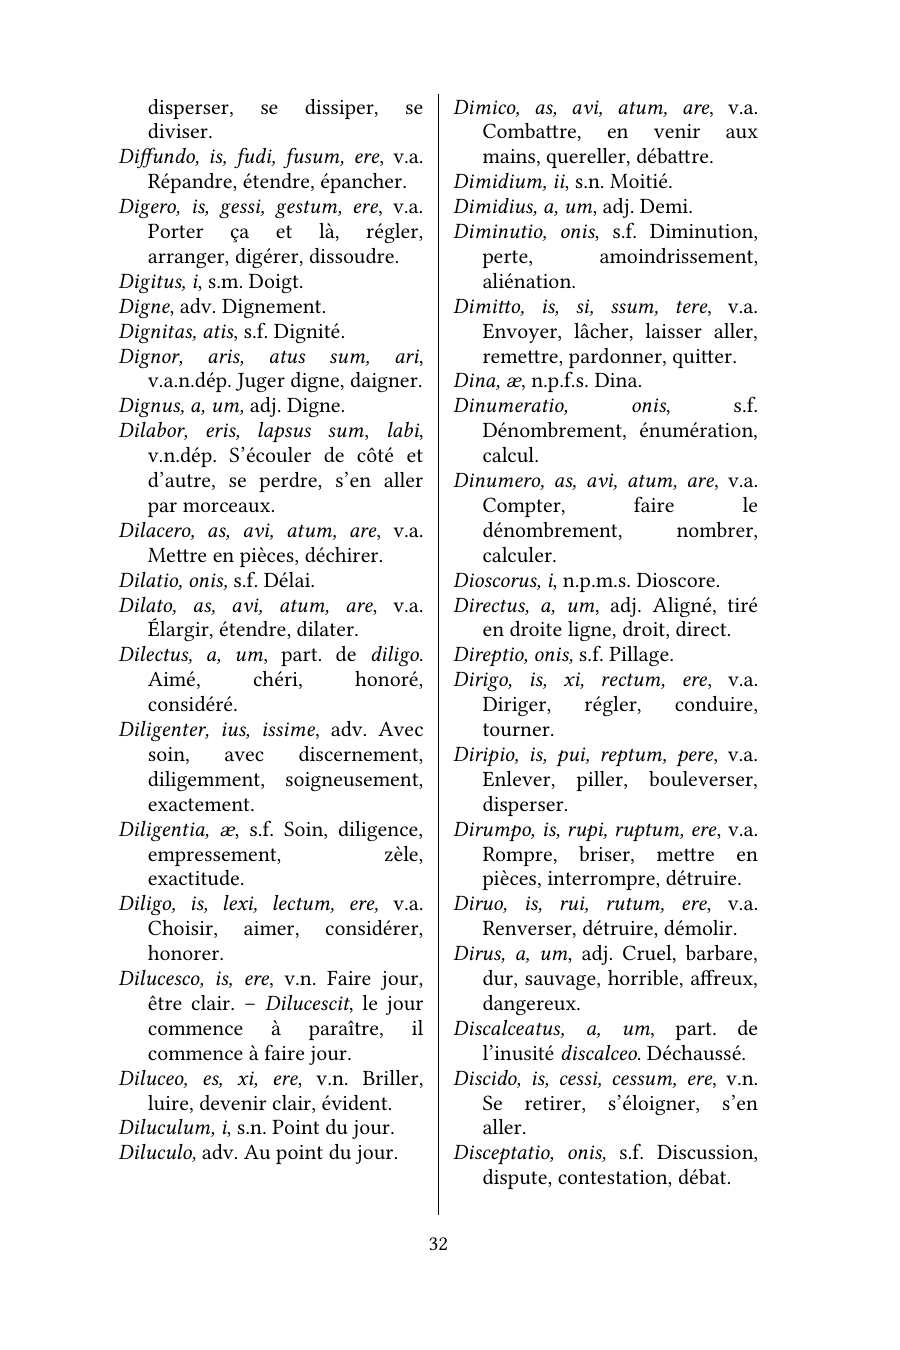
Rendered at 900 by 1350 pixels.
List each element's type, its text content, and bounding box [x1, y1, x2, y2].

text Diluceo, es, xi, ere, v.n. Briller, luire, devenir clair, évident. [118, 1065, 423, 1115]
text Dirus, a, um, adj. Cruel, barbare, dur, sauvage, horrible, affreux, dangereux. [453, 941, 758, 1016]
text Directus, a, um, adj. Aligné, tiré en droite ligne, droit, direct. [453, 592, 758, 642]
text Digero, is, gessi, gestum, ere, v.a. Porter ça et là, régler, arranger, digérer, dissoudre. [118, 194, 423, 269]
text Diffundo, is, fudi, fusum, ere, v.a. Répandre, étendre, épancher. [118, 144, 423, 194]
text disperser, se dissiper, se diviser. [118, 94, 423, 144]
text Dilabor, eris, lapsus sum, labi, v.n.dép. S’écouler de côté et d’autre, se perdre, s’en aller par morceaux. [118, 418, 423, 518]
text Dimitto, is, si, ssum, tere, v.a. Envoyer, lâcher, laisser aller, remettre, pardonner, quitter. [453, 294, 758, 368]
text Diligo, is, lexi, lectum, ere, v.a. Choisir, aimer, considérer, honorer. [118, 891, 423, 966]
text Direptio, onis, s.f. Pillage. [453, 642, 758, 667]
text Discido, is, cessi, cessum, ere, v.n. Se retirer, s’éloigner, s’en aller. [453, 1065, 758, 1140]
text Disceptatio, onis, s.f. Discussion, dispute, contestation, débat. [453, 1140, 758, 1190]
text Dina, æ, n.p.f.s. Dina. [453, 368, 758, 393]
text Dignus, a, um, adj. Digne. [118, 393, 423, 418]
text Digitus, i, s.m. Doigt. [118, 269, 423, 294]
text Dimidius, a, um, adj. Demi. [453, 194, 758, 219]
text Diligentia, æ, s.f. Soin, diligence, empressement, zèle, exactitude. [118, 816, 423, 891]
text Diligenter, ius, issime, adv. Avec soin, avec discernement, diligemment, soigneusement, exactement. [118, 717, 423, 816]
text Dilato, as, avi, atum, are, v.a. Élargir, étendre, dilater. [118, 592, 423, 642]
text Dilatio, onis, s.f. Délai. [118, 567, 423, 592]
text Diluculo, adv. Au point du jour. [118, 1140, 423, 1165]
text Dimidium, ii, s.n. Moitié. [453, 169, 758, 194]
text Diripio, is, pui, reptum, pere, v.a. Enlever, piller, bouleverser, disperser. [453, 742, 758, 816]
text Dinumeratio, onis, s.f. Dénombrement, énumération, calcul. [453, 393, 758, 468]
text Dignitas, atis, s.f. Dignité. [118, 318, 423, 343]
text Dioscorus, i, n.p.m.s. Dioscore. [453, 567, 758, 592]
text Diluculum, i, s.n. Point du jour. [118, 1115, 423, 1140]
text Digne, adv. Dignement. [118, 294, 423, 318]
text Diminutio, onis, s.f. Diminution, perte, amoindrissement, aliénation. [453, 219, 758, 294]
text Dignor, aris, atus sum, ari, v.a.n.dép. Juger digne, daigner. [118, 343, 423, 393]
text Diruo, is, rui, rutum, ere, v.a. Renverser, détruire, démolir. [453, 891, 758, 941]
text Dinumero, as, avi, atum, are, v.a. Compter, faire le dénombrement, nombrer, calculer. [453, 468, 758, 567]
text Discalceatus, a, um, part. de l’inusité discalceo. Déchaussé. [453, 1016, 758, 1065]
text Dimico, as, avi, atum, are, v.a. Combattre, en venir aux mains, quereller, débattre. [453, 94, 758, 169]
text Dilectus, a, um, part. de diligo. Aimé, chéri, honoré, considéré. [118, 642, 423, 717]
text Dilacero, as, avi, atum, are, v.a. Mettre en pièces, déchirer. [118, 518, 423, 567]
text Dilucesco, is, ere, v.n. Faire jour, être clair. – Dilucescit, le jour commence à paraître, il commence à faire jour. [118, 966, 423, 1065]
text Dirumpo, is, rupi, ruptum, ere, v.a. Rompre, briser, mettre en pièces, interrompre, détruire. [453, 816, 758, 891]
text Dirigo, is, xi, rectum, ere, v.a. Diriger, régler, conduire, tourner. [453, 667, 758, 742]
